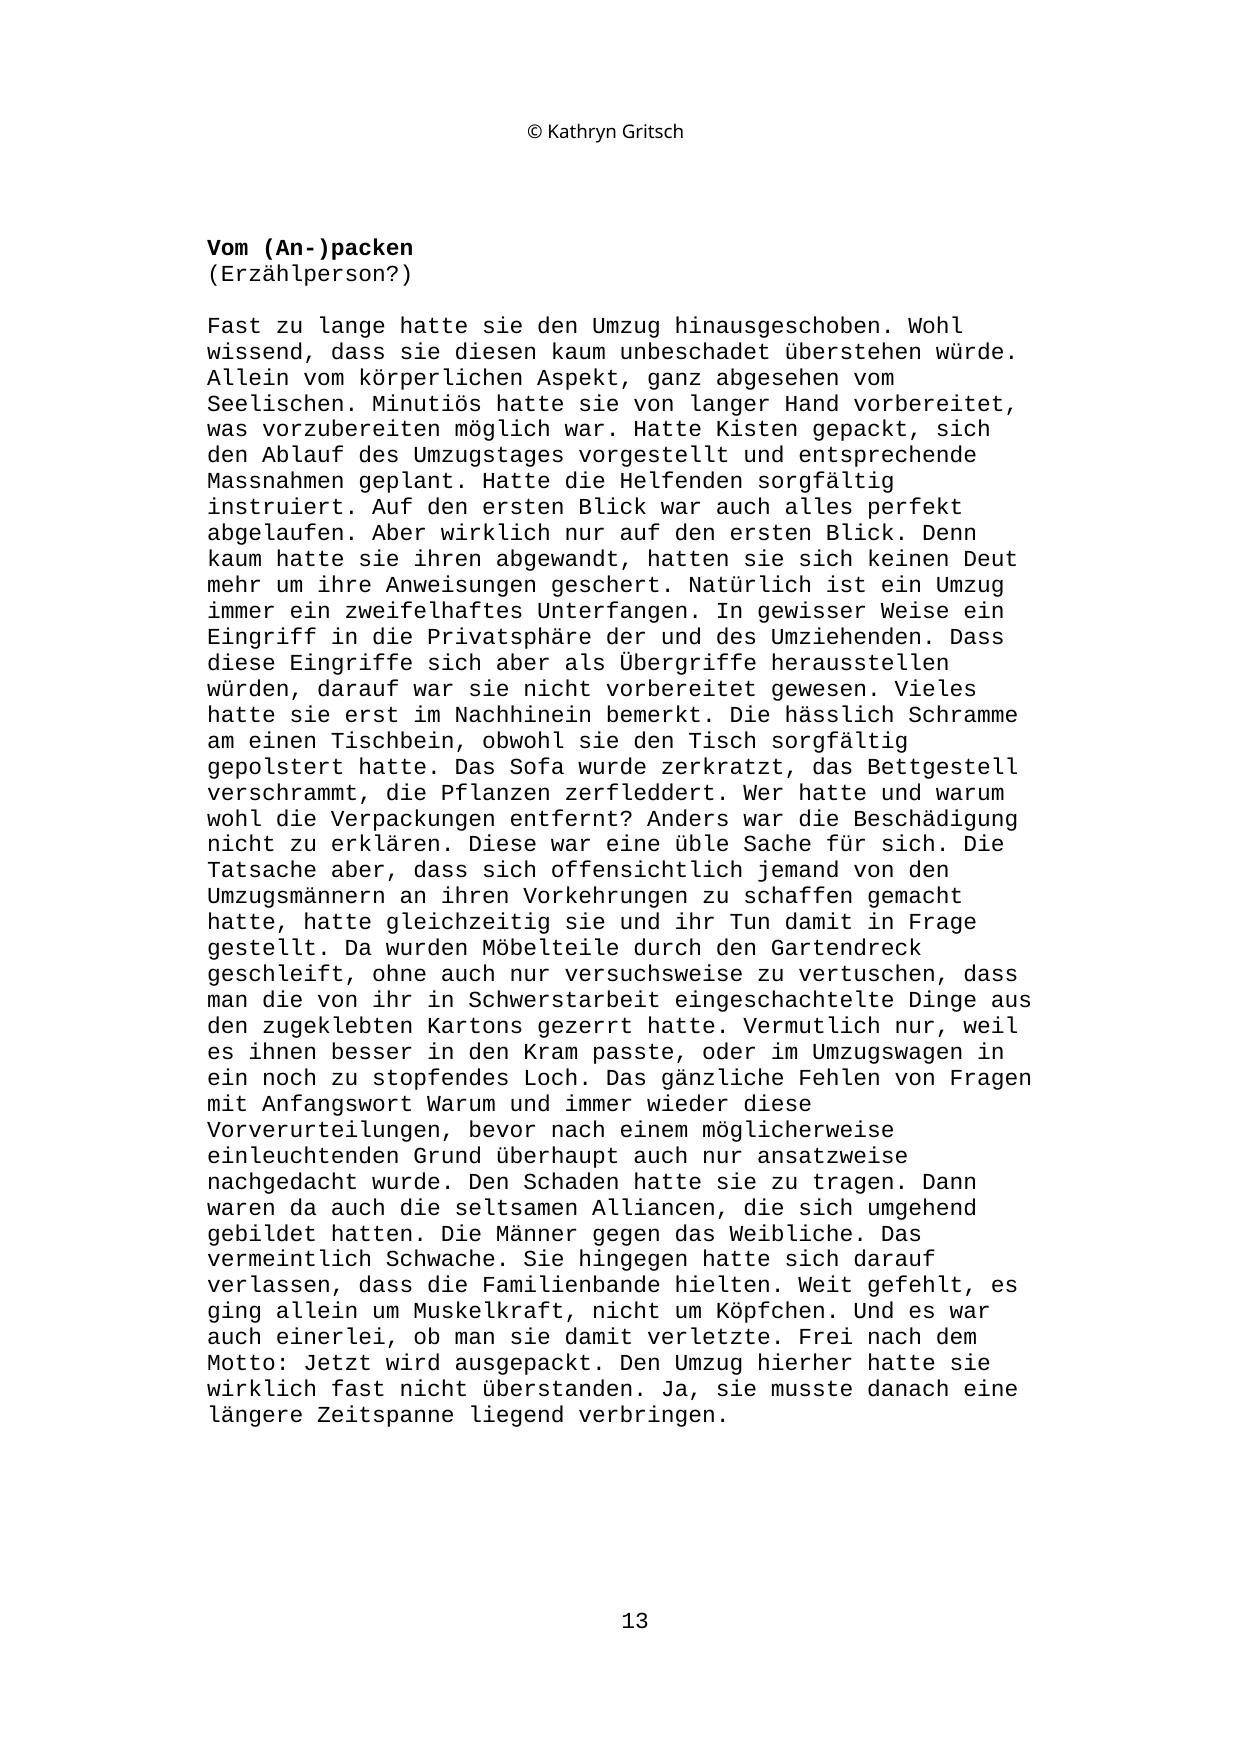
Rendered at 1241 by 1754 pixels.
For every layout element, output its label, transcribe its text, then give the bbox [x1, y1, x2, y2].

text (Erzählperson?) [207, 262, 1034, 288]
text Vom (An-)packen [207, 236, 1034, 262]
text Fast zu lange hatte sie den Umzug hinausgeschoben. Wohl wissend, dass sie diesen kaum unbeschadet überstehen würde. Allein vom körperlichen Aspekt, ganz abgesehen vom Seelischen. Minutiös hatte sie von langer Hand vorbereitet, was vorzubereiten möglich war. Hatte Kisten gepackt, sich den Ablauf des Umzugstages vorgestellt und entsprechende Massnahmen geplant. Hatte die Helfenden sorgfältig instruiert. Auf den ersten Blick war auch alles perfekt abgelaufen. Aber wirklich nur auf den ersten Blick. Denn kaum hatte sie ihren abgewandt, hatten sie sich keinen Deut mehr um ihre Anweisungen geschert. Natürlich ist ein Umzug immer ein zweifelhaftes Unterfangen. In gewisser Weise ein Eingriff in die Privatsphäre der und des Umziehenden. Dass diese Eingriffe sich aber als Übergriffe herausstellen würden, darauf war sie nicht vorbereitet gewesen. Vieles hatte sie erst im Nachhinein bemerkt. Die hässlich Schramme am einen Tischbein, obwohl sie den Tisch sorgfältig gepolstert hatte. Das Sofa wurde zerkratzt, das Bettgestell verschrammt, die Pflanzen zerfleddert. Wer hatte und warum wohl die Verpackungen entfernt? Anders war die Beschädigung nicht zu erklären. Diese war eine üble Sache für sich. Die Tatsache aber, dass sich offensichtlich jemand von den Umzugsmännern an ihren Vorkehrungen zu schaffen gemacht hatte, hatte gleichzeitig sie und ihr Tun damit in Frage gestellt. Da wurden Möbelteile durch den Gartendreck geschleift, ohne auch nur versuchsweise zu vertuschen, dass man die von ihr in Schwerstarbeit eingeschachtelte Dinge aus den zugeklebten Kartons gezerrt hatte. Vermutlich nur, weil es ihnen besser in den Kram passte, oder im Umzugswagen in ein noch zu stopfendes Loch. Das gänzliche Fehlen von Fragen mit Anfangswort Warum und immer wieder diese Vorverurteilungen, bevor nach einem möglicherweise einleuchtenden Grund überhaupt auch nur ansatzweise nachgedacht wurde. Den Schaden hatte sie zu tragen. Dann waren da auch die seltsamen Alliancen, die sich umgehend gebildet hatten. Die Männer gegen das Weibliche. Das vermeintlich Schwache. Sie hingegen hatte sich darauf verlassen, dass die Familienbande hielten. Weit gefehlt, es ging allein um Muskelkraft, nicht um Köpfchen. Und es war auch einerlei, ob man sie damit verletzte. Frei nach dem Motto: Jetzt wird ausgepackt. Den Umzug hierher hatte sie wirklich fast nicht überstanden. Ja, sie musste danach eine längere Zeitspanne liegend verbringen. [207, 314, 1034, 1429]
